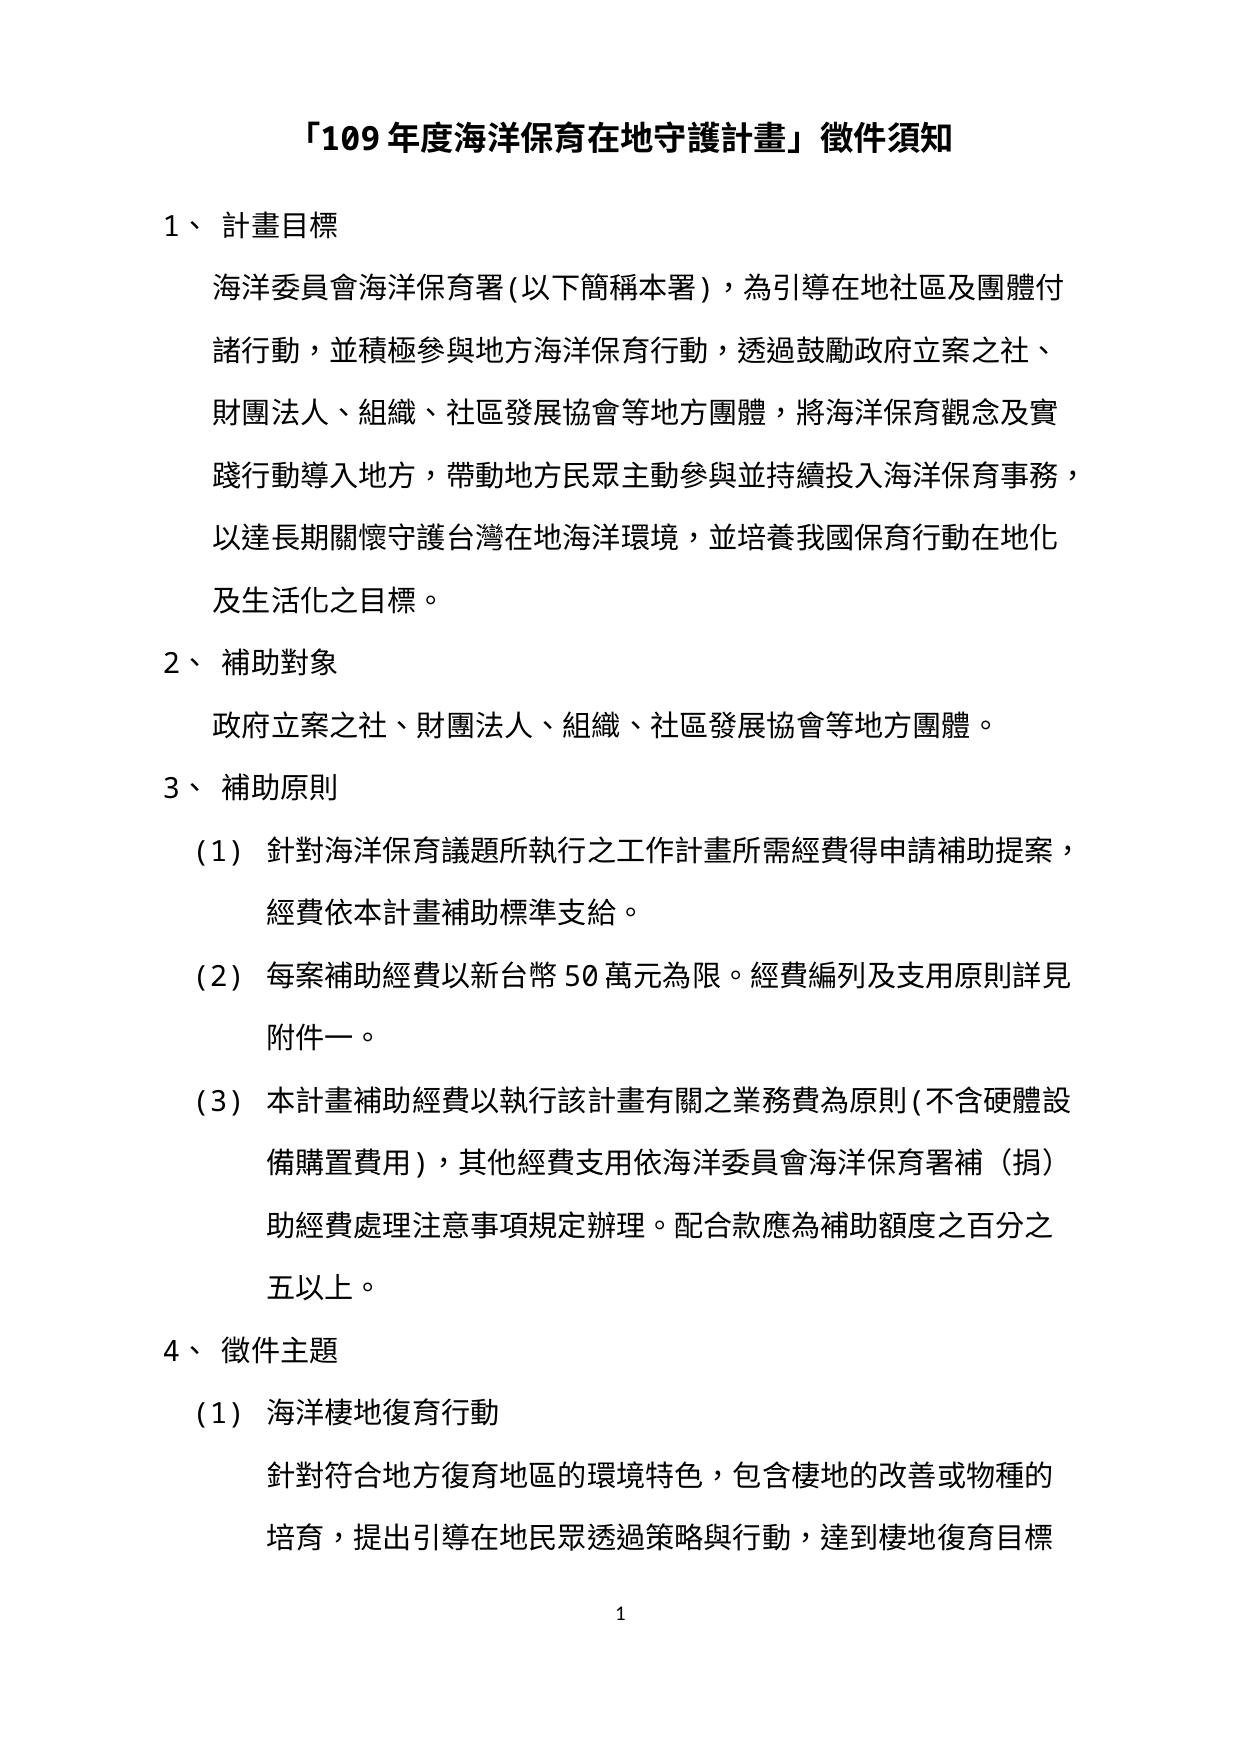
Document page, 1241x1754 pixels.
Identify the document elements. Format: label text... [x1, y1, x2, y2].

list 計畫目標 [162, 182, 1078, 244]
text 政府立案之社、財團法人、組織、社區發展協會等地方團體。 [212, 682, 1078, 744]
list 本計畫補助經費以執行該計畫有關之業務費為原則(不含硬體設備購置費用)，其他經費支用依海洋委員會海洋保育署補（捐）助經費處理注意事項規定辦理。配合款應為補助額度之百分之五以上。 [192, 1057, 1078, 1307]
list 徵件主題 [162, 1307, 1078, 1369]
list 補助對象 [162, 619, 1078, 682]
list 針對海洋保育議題所執行之工作計畫所需經費得申請補助提案，經費依本計畫補助標準支給。 [192, 807, 1078, 932]
list 補助原則 [162, 744, 1078, 807]
list 每案補助經費以新台幣50萬元為限。經費編列及支用原則詳見附件一。 [192, 932, 1078, 1057]
text 「109年度海洋保育在地守護計畫」徵件須知 [162, 94, 1078, 157]
text 針對符合地方復育地區的環境特色，包含棲地的改善或物種的培育，提出引導在地民眾透過策略與行動，達到棲地復育目標 [266, 1432, 1078, 1557]
list 海洋棲地復育行動 [192, 1369, 1078, 1432]
text 海洋委員會海洋保育署(以下簡稱本署)，為引導在地社區及團體付諸行動，並積極參與地方海洋保育行動，透過鼓勵政府立案之社、財團法人、組織、社區發展協會等地方團體，將海洋保育觀念及實踐行動導入地方，帶動地方民眾主動參與並持續投入海洋保育事務，以達長期關懷守護台灣在地海洋環境，並培養我國保育行動在地化及生活化之目標。 [212, 244, 1078, 619]
